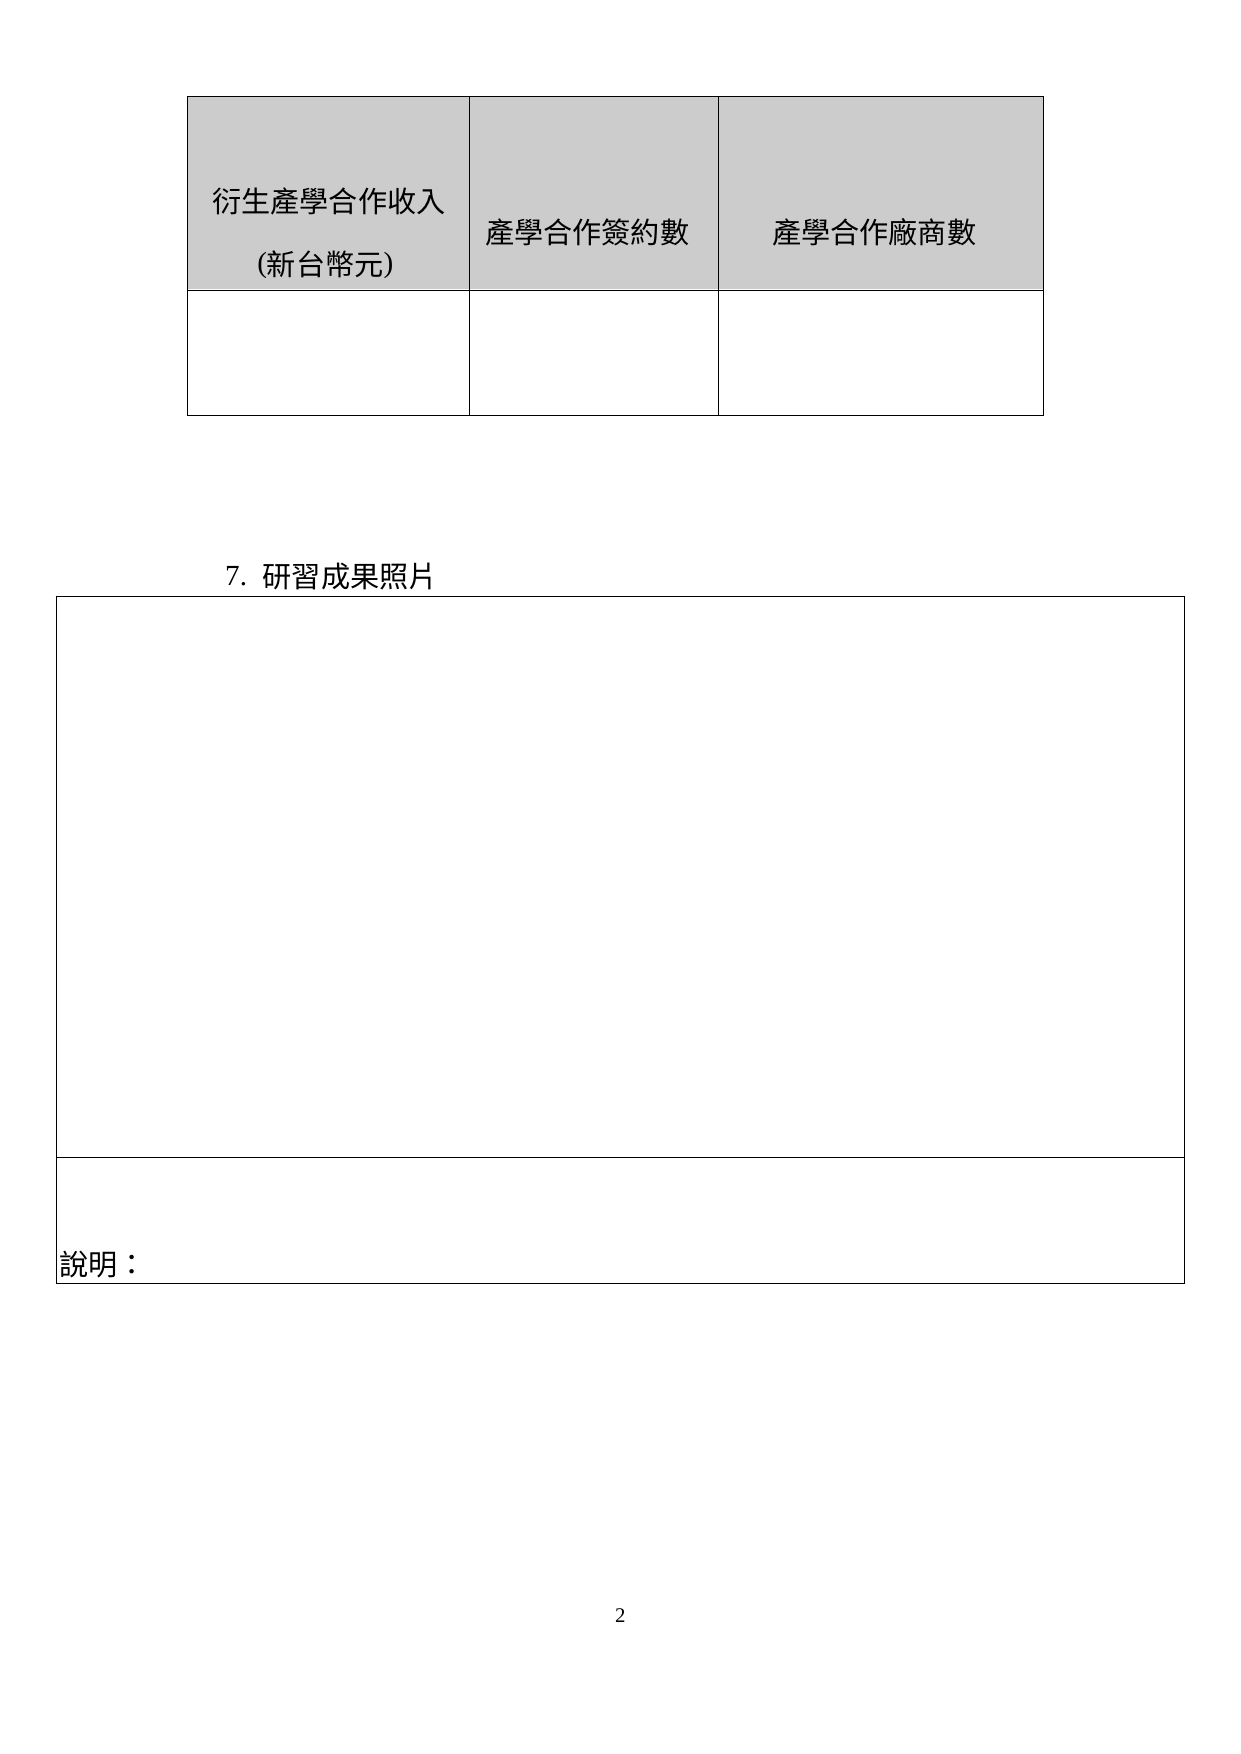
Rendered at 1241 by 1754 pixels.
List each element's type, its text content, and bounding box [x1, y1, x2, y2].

table_header 產學合作廠商數 [719, 97, 1043, 289]
table_cell [188, 291, 469, 414]
table_header [57, 597, 1184, 1157]
table_cell [719, 291, 1043, 414]
table_header 衍生產學合作收入 (新台幣元) [188, 97, 469, 289]
table_header 產學合作簽約數 [470, 97, 718, 289]
table_cell 說明： [57, 1158, 1184, 1283]
list 研習成果照片 [225, 533, 1053, 596]
table_cell [470, 291, 718, 414]
